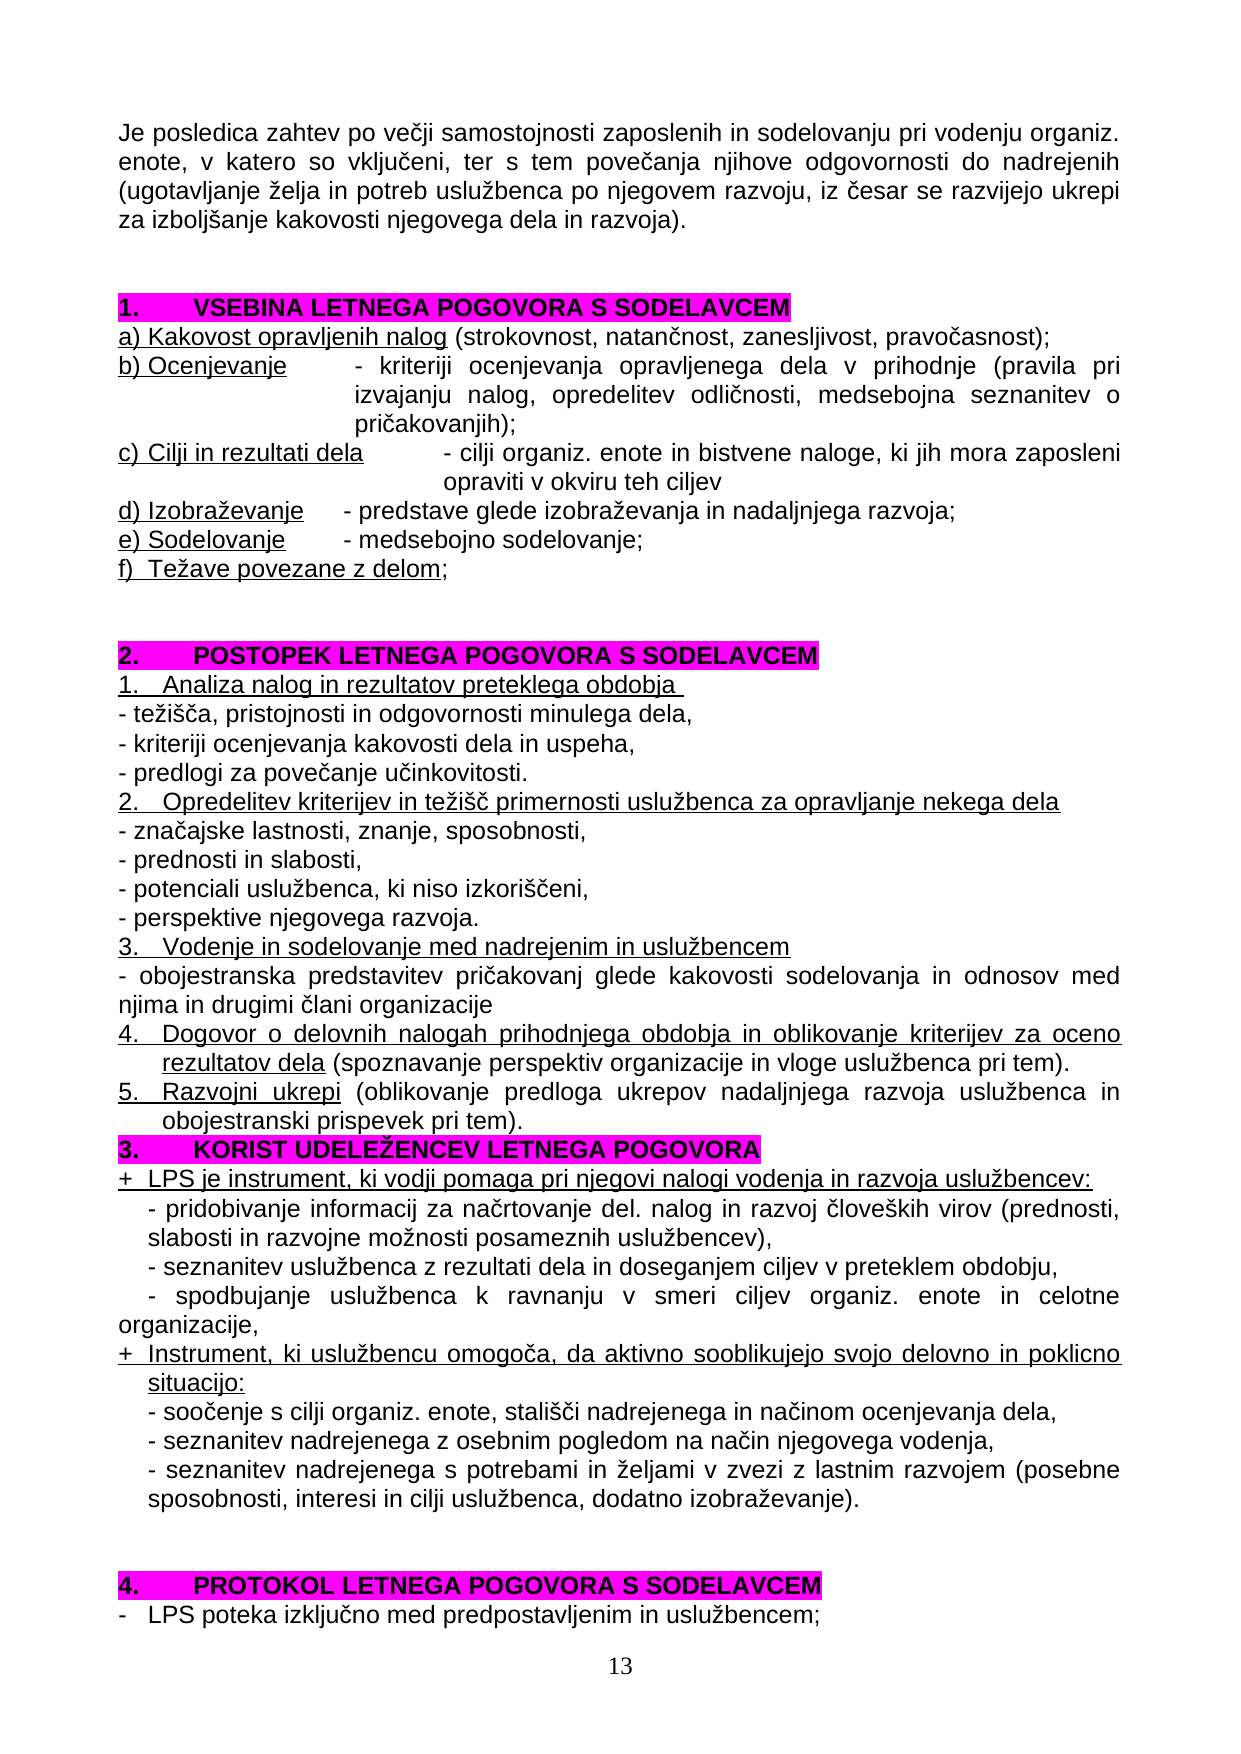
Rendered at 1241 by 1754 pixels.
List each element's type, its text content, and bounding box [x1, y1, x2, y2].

text d) Izobraževanje - predstave glede izobraževanja in nadaljnjega razvoja; [118, 496, 1122, 525]
text - seznanitev uslužbenca z rezultati dela in doseganjem ciljev v preteklem obdobju, [118, 1252, 1122, 1281]
text a) Kakovost opravljenih nalog (strokovnost, natančnost, zanesljivost, pravočasnost); [118, 322, 1122, 351]
text 3. KORIST UDELEŽENCEV LETNEGA POGOVORA [118, 1135, 1122, 1164]
text 3. Vodenje in sodelovanje med nadrejenim in uslužbencem [118, 932, 1122, 961]
text b) Ocenjevanje - kriteriji ocenjevanja opravljenega dela v prihodnje (pravila pri izvajanju nalog, opredelitev odličnosti, medsebojna seznanitev o pričakovanjih); [118, 351, 1122, 438]
text - seznanitev nadrejenega z osebnim pogledom na način njegovega vodenja, [118, 1426, 1122, 1455]
text 1. VSEBINA LETNEGA POGOVORA S SODELAVCEM [118, 292, 1122, 322]
text rezultatov dela (spoznavanje perspektiv organizacije in vloge uslužbenca pri tem). [118, 1045, 1122, 1077]
text - potenciali uslužbenca, ki niso izkoriščeni, [118, 874, 1122, 903]
text 4. PROTOKOL LETNEGA POGOVORA S SODELAVCEM [118, 1571, 1122, 1600]
text - prednosti in slabosti, [118, 845, 1122, 874]
text - spodbujanje uslužbenca k ravnanju v smeri ciljev organiz. enote in celotne organizacije, [118, 1281, 1122, 1339]
text 2. POSTOPEK LETNEGA POGOVORA S SODELAVCEM [118, 641, 1122, 670]
text - značajske lastnosti, znanje, sposobnosti, [118, 816, 1122, 845]
text 4. Dogovor o delovnih nalogah prihodnjega obdobja in oblikovanje kriterijev za oceno [118, 1019, 1122, 1044]
text - soočenje s cilji organiz. enote, stališči nadrejenega in načinom ocenjevanja dela, [118, 1397, 1122, 1426]
text - težišča, pristojnosti in odgovornosti minulega dela, [118, 699, 1122, 728]
text + Instrument, ki uslužbencu omogoča, da aktivno sooblikujejo svojo delovno in poklicno [118, 1339, 1122, 1364]
text - pridobivanje informacij za načrtovanje del. nalog in razvoj človeških virov (prednosti, slabosti in razvojne možnosti posameznih uslužbencev), [148, 1193, 1122, 1252]
text e) Sodelovanje - medsebojno sodelovanje; [118, 525, 1122, 554]
text - perspektive njegovega razvoja. [118, 903, 1122, 932]
text + LPS je instrument, ki vodji pomaga pri njegovi nalogi vodenja in razvoja uslužbencev: [118, 1164, 1122, 1193]
text 5. Razvojni ukrepi (oblikovanje predloga ukrepov nadaljnjega razvoja uslužbenca in obojestranski prispevek pri tem). [118, 1077, 1122, 1135]
text c) Cilji in rezultati dela - cilji organiz. enote in bistvene naloge, ki jih mora zaposleni opraviti v okviru teh ciljev [118, 438, 1122, 496]
text - seznanitev nadrejenega s potrebami in željami v zvezi z lastnim razvojem (posebne sposobnosti, interesi in cilji uslužbenca, dodatno izobraževanje). [148, 1455, 1122, 1513]
text 1. Analiza nalog in rezultatov preteklega obdobja [118, 670, 1122, 699]
text situacijo: [118, 1365, 1122, 1397]
text - LPS poteka izključno med predpostavljenim in uslužbencem; [118, 1600, 1122, 1629]
text Je posledica zahtev po večji samostojnosti zaposlenih in sodelovanju pri vodenju organiz. enote, v katero so vključeni, ter s tem povečanja njihove odgovornosti do nadrejenih (ugotavljanje želja in potreb uslužbenca po njegovem razvoju, iz česar se razvijejo ukrepi za izboljšanje kakovosti njegovega dela in razvoja). [118, 118, 1122, 234]
text - predlogi za povečanje učinkovitosti. [118, 757, 1122, 787]
text 2. Opredelitev kriterijev in težišč primernosti uslužbenca za opravljanje nekega dela [118, 787, 1122, 816]
text - kriteriji ocenjevanja kakovosti dela in uspeha, [118, 728, 1122, 757]
text f) Težave povezane z delom; [118, 554, 1122, 583]
text - obojestranska predstavitev pričakovanj glede kakovosti sodelovanja in odnosov med njima in drugimi člani organizacije [118, 961, 1122, 1019]
